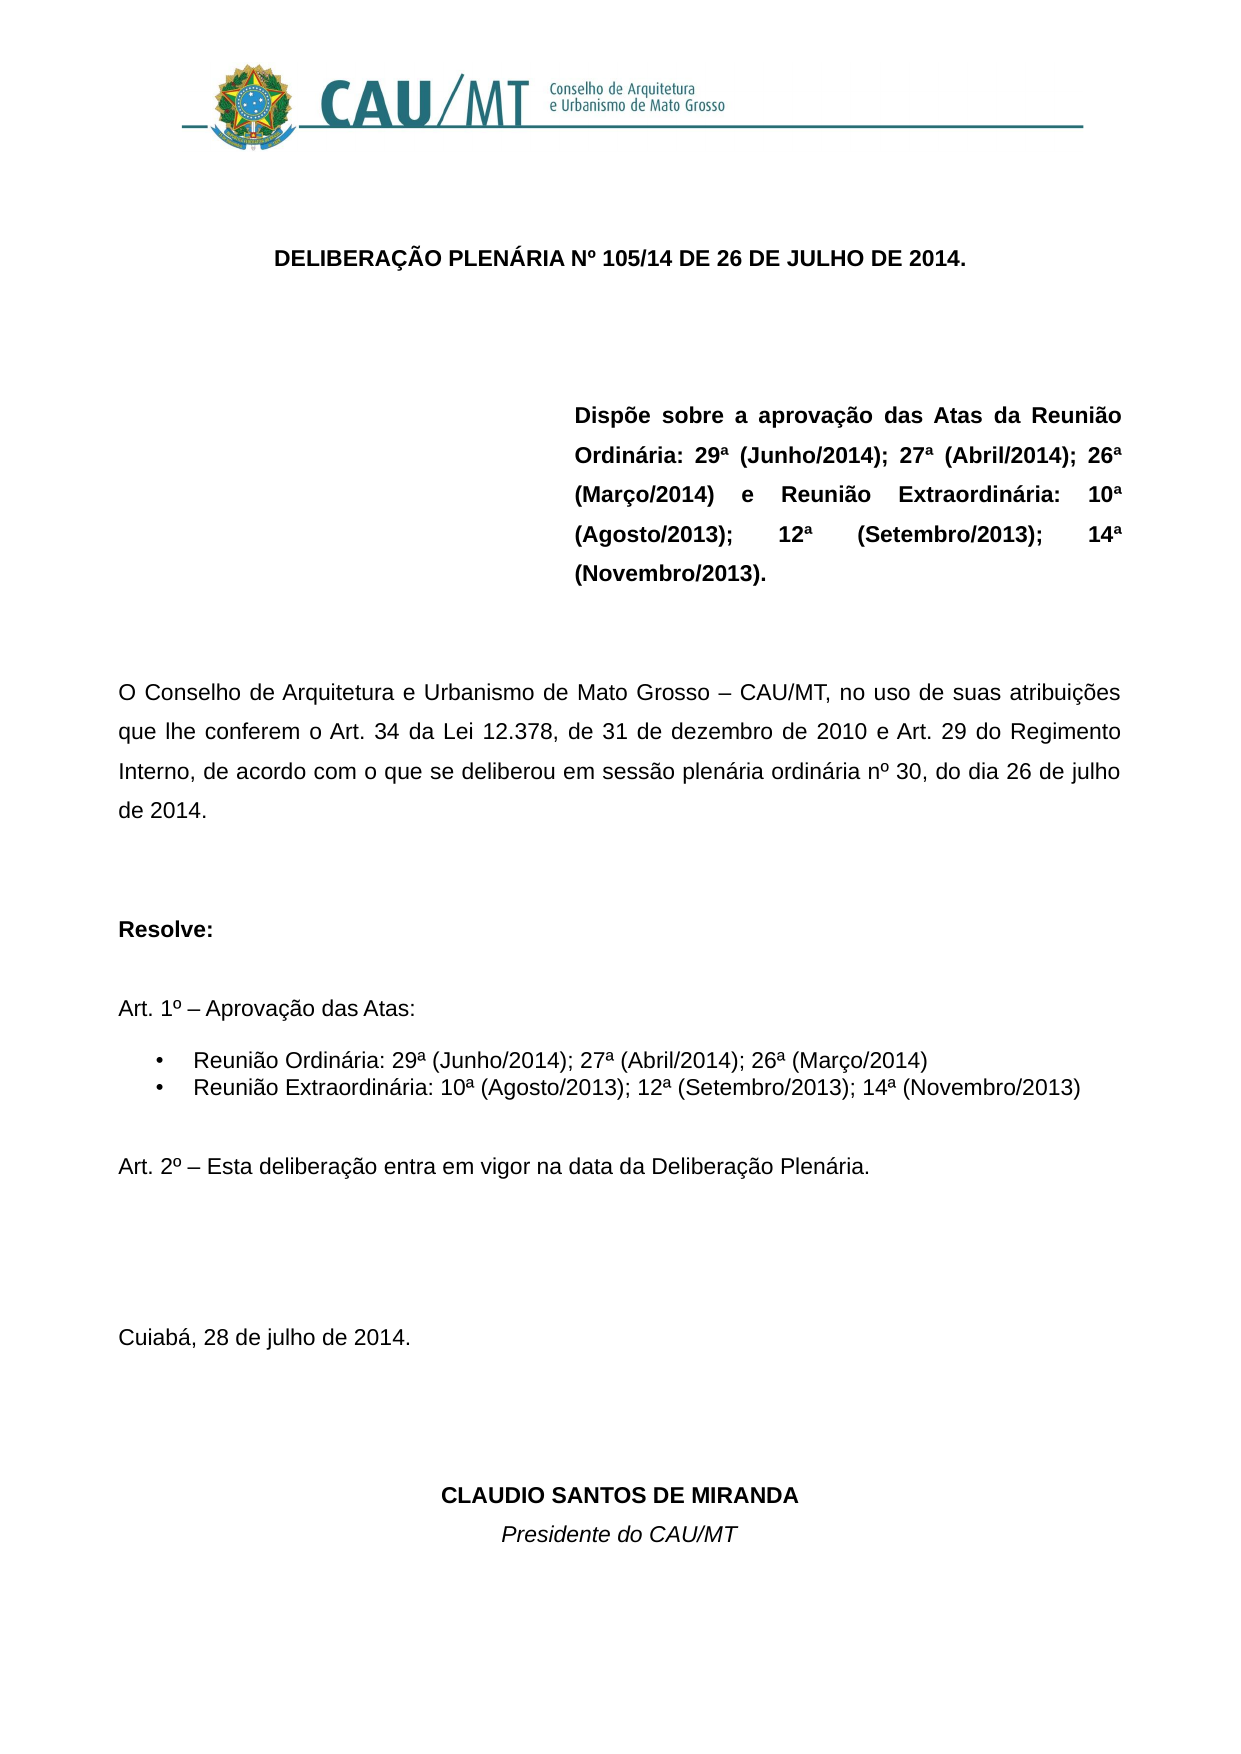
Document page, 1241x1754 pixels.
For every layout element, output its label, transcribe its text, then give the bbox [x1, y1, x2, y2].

text Presidente do CAU/MT [118, 1521, 1122, 1548]
list Reunião Ordinária: 29ª (Junho/2014); 27ª (Abril/2014); 26ª (Março/2014) [156, 1047, 1122, 1074]
text Dispõe sobre a aprovação das Atas da Reunião Ordinária: 29ª (Junho/2014); 27ª (Abril/2014); 26ª (Março/2014) e Reunião Extraordinária: 10ª (Agosto/2013); 12ª (Setembro/2013); 14ª (Novembro/2013). [574, 402, 1122, 587]
text O Conselho de Arquitetura e Urbanismo de Mato Grosso – CAU/MT, no uso de suas atribuições que lhe conferem o Art. 34 da Lei 12.378, de 31 de dezembro de 2010 e Art. 29 do Regimento Interno, de acordo com o que se deliberou em sessão plenária ordinária nº 30, do dia 26 de julho de 2014. [118, 679, 1122, 824]
text CLAUDIO SANTOS DE MIRANDA [118, 1482, 1122, 1508]
text DELIBERAÇÃO PLENÁRIA Nº 105/14 DE 26 DE JULHO DE 2014. [118, 244, 1122, 271]
text Resolve: [118, 916, 1122, 942]
picture [181, 62, 1084, 152]
text Cuiabá, 28 de julho de 2014. [118, 1324, 1122, 1350]
text Art. 1º – Aprovação das Atas: [118, 995, 1122, 1021]
list Reunião Extraordinária: 10ª (Agosto/2013); 12ª (Setembro/2013); 14ª (Novembro/2013) [156, 1074, 1122, 1100]
text Art. 2º – Esta deliberação entra em vigor na data da Deliberação Plenária. [118, 1153, 1122, 1179]
